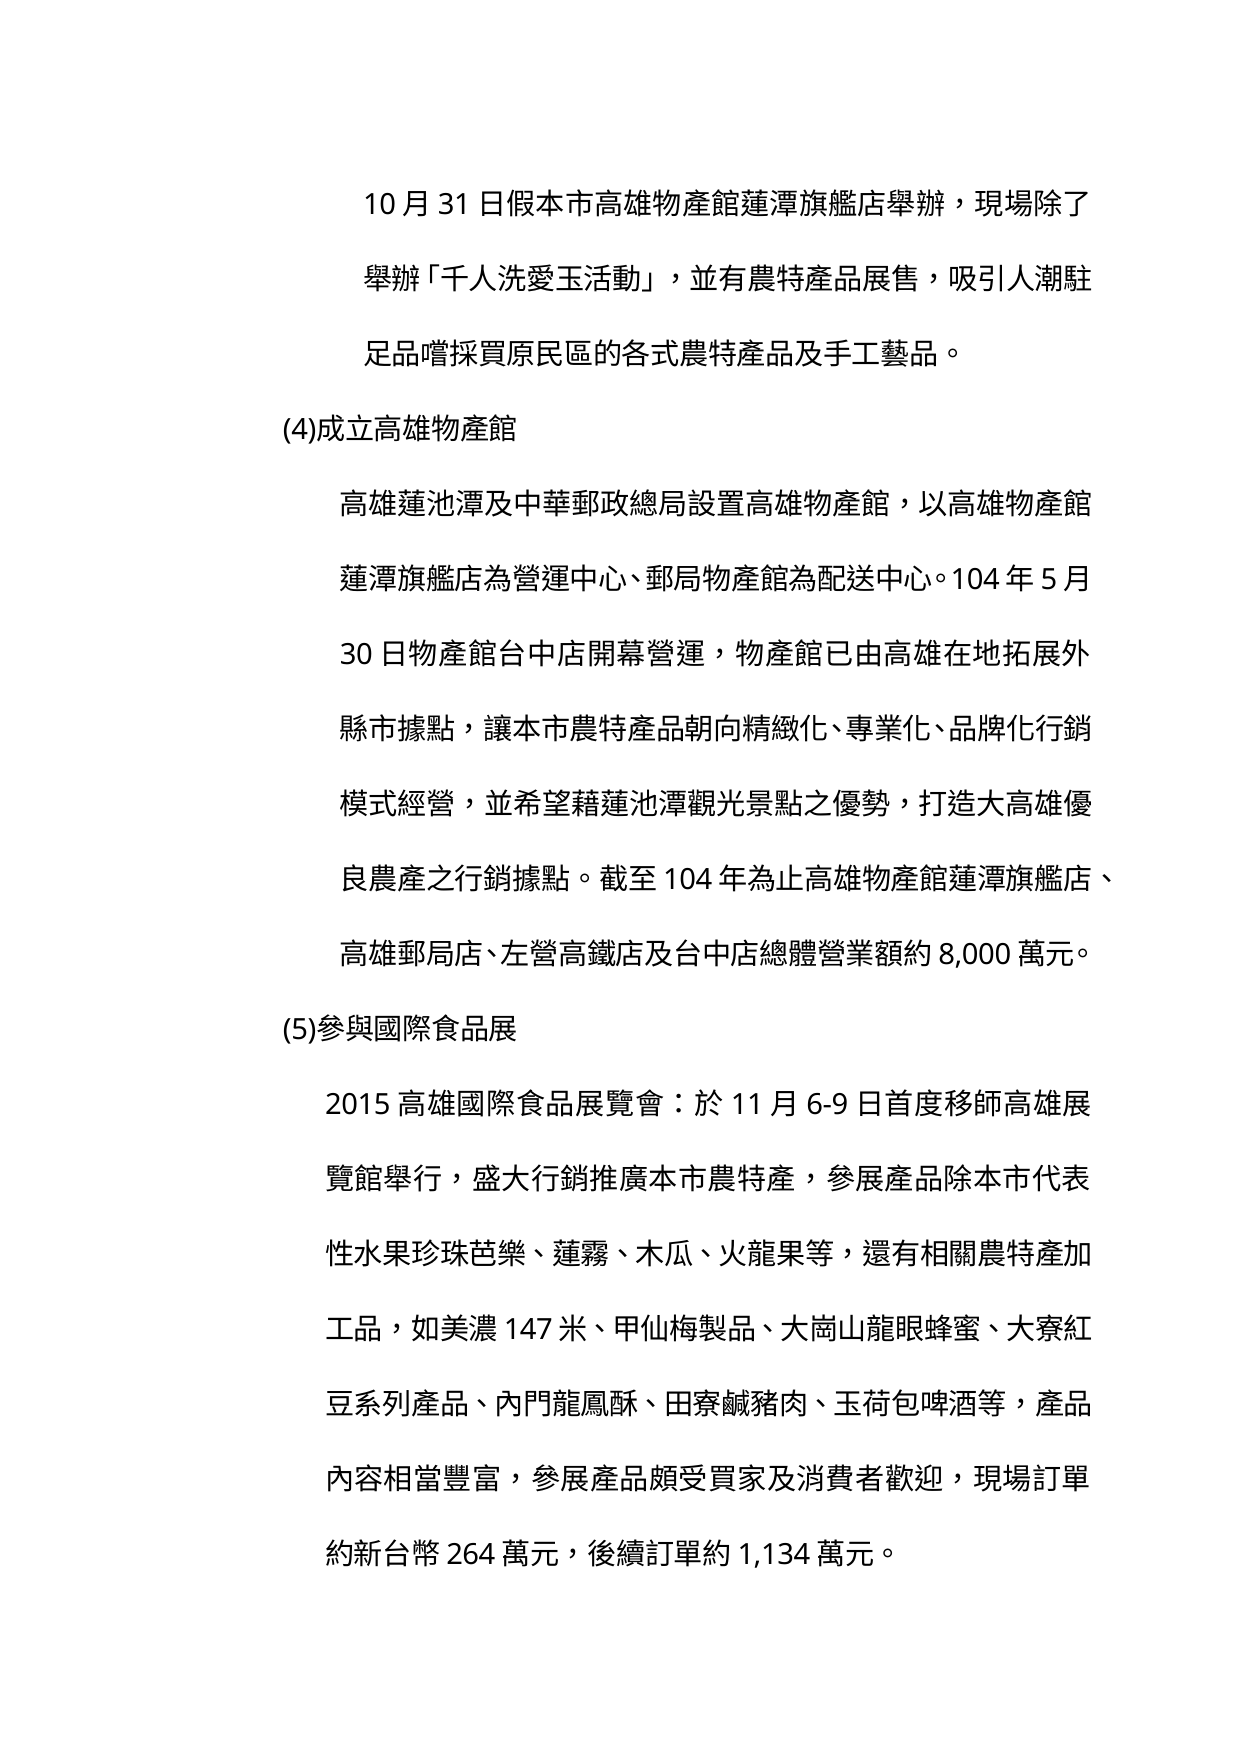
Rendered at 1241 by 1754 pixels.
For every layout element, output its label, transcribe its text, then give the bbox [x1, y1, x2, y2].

text (5)參與國際食品展 [283, 989, 1092, 1064]
text (4)成立高雄物產館 [283, 389, 1092, 464]
text 高雄蓮池潭及中華郵政總局設置高雄物產館，以高雄物產館蓮潭旗艦店為營運中心、郵局物產館為配送中心。104年5月30日物產館台中店開幕營運，物產館已由高雄在地拓展外縣市據點，讓本市農特產品朝向精緻化、專業化、品牌化行銷模式經營，並希望藉蓮池潭觀光景點之優勢，打造大高雄優良農產之行銷據點。截至104年為止高雄物產館蓮潭旗艦店、高雄郵局店、左營高鐵店及台中店總體營業額約8,000萬元。 [339, 464, 1092, 989]
text 2015高雄國際食品展覽會：於11月6-9日首度移師高雄展覽館舉行，盛大行銷推廣本市農特產，參展產品除本市代表性水果珍珠芭樂、蓮霧、木瓜、火龍果等，還有相關農特產加工品，如美濃147米、甲仙梅製品、大崗山龍眼蜂蜜、大寮紅豆系列產品、內門龍鳳酥、田寮鹹豬肉、玉荷包啤酒等，產品內容相當豐富，參展產品頗受買家及消費者歡迎，現場訂單約新台幣264萬元，後續訂單約1,134萬元。 [325, 1064, 1092, 1589]
text 10月31日假本市高雄物產館蓮潭旗艦店舉辦，現場除了舉辦「千人洗愛玉活動」，並有農特產品展售，吸引人潮駐足品嚐採買原民區的各式農特產品及手工藝品。 [334, 164, 1092, 389]
